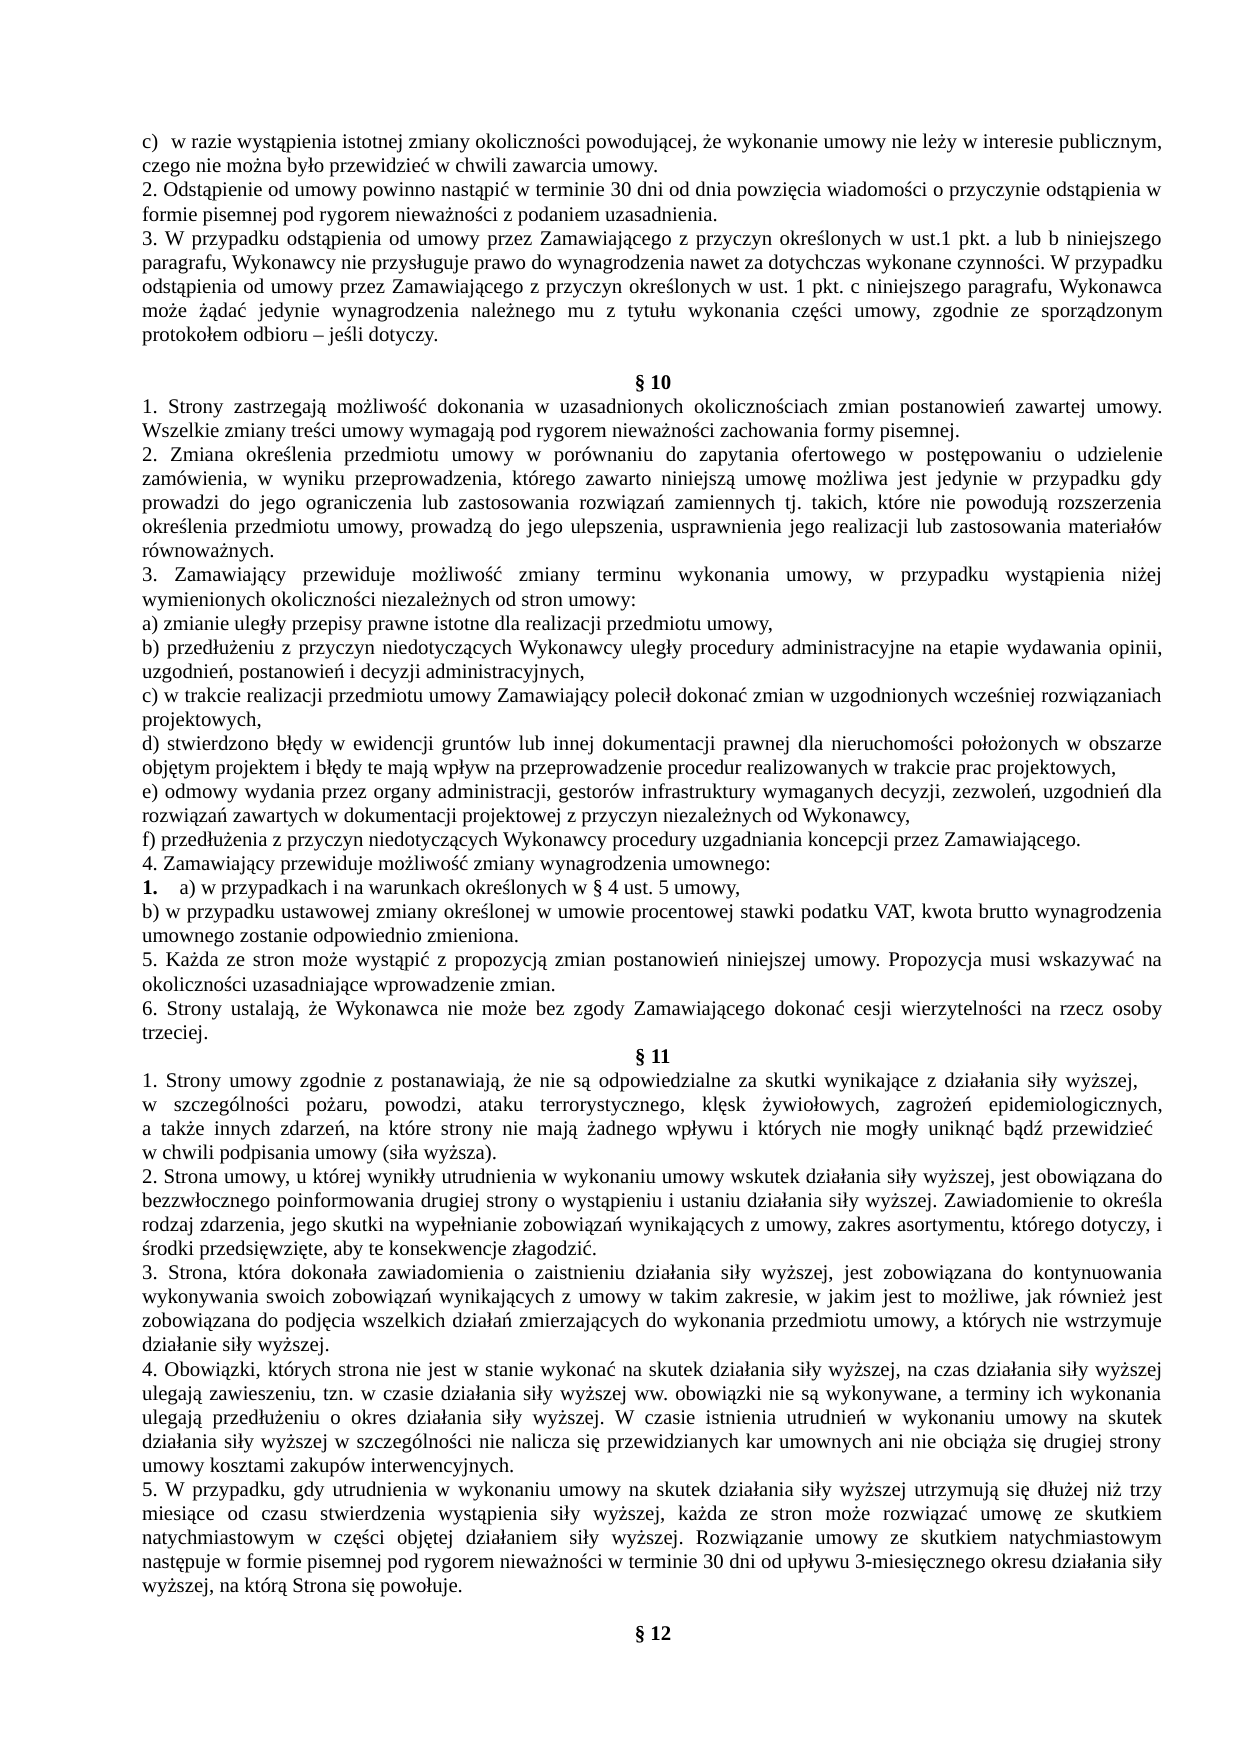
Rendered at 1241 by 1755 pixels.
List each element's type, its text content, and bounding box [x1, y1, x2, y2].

text 2. Zmiana określenia przedmiotu umowy w porównaniu do zapytania ofertowego w postępowaniu o udzielenie zamówienia, w wyniku przeprowadzenia, którego zawarto niniejszą umowę możliwa jest jedynie w przypadku gdy prowadzi do jego ograniczenia lub zastosowania rozwiązań zamiennych tj. takich, które nie powodują rozszerzenia określenia przedmiotu umowy, prowadzą do jego ulepszenia, usprawnienia jego realizacji lub zastosowania materiałów równoważnych. [142, 442, 1163, 562]
text 5. Każda ze stron może wystąpić z propozycją zmian postanowień niniejszej umowy. Propozycja musi wskazywać na okoliczności uzasadniające wprowadzenie zmian. [142, 947, 1163, 996]
text 2. Strona umowy, u której wynikły utrudnienia w wykonaniu umowy wskutek działania siły wyższej, jest obowiązana do bezzwłocznego poinformowania drugiej strony o wystąpieniu i ustaniu działania siły wyższej. Zawiadomienie to określa rodzaj zdarzenia, jego skutki na wypełnianie zobowiązań wynikających z umowy, zakres asortymentu, którego dotyczy, i środki przedsięwzięte, aby te konsekwencje złagodzić. [142, 1164, 1163, 1260]
text b) w przypadku ustawowej zmiany określonej w umowie procentowej stawki podatku VAT, kwota brutto wynagrodzenia umownego zostanie odpowiednio zmieniona. [142, 899, 1163, 947]
text 4. Zamawiający przewiduje możliwość zmiany wynagrodzenia umownego: [142, 851, 1163, 875]
text 1. Strony umowy zgodnie z postanawiają, że nie są odpowiedzialne za skutki wynikające z działania siły wyższej, w szczególności pożaru, powodzi, ataku terrorystycznego, klęsk żywiołowych, zagrożeń epidemiologicznych, a także innych zdarzeń, na które strony nie mają żadnego wpływu i których nie mogły uniknąć bądź przewidzieć w chwili podpisania umowy (siła wyższa). [142, 1068, 1163, 1164]
text 6. Strony ustalają, że Wykonawca nie może bez zgody Zamawiającego dokonać cesji wierzytelności na rzecz osoby trzeciej. [142, 996, 1163, 1044]
list a) w przypadkach i na warunkach określonych w § 4 ust. 5 umowy, [142, 875, 1163, 899]
text d) stwierdzono błędy w ewidencji gruntów lub innej dokumentacji prawnej dla nieruchomości położonych w obszarze objętym projektem i błędy te mają wpływ na przeprowadzenie procedur realizowanych w trakcie prac projektowych, [142, 731, 1163, 779]
text e) odmowy wydania przez organy administracji, gestorów infrastruktury wymaganych decyzji, zezwoleń, uzgodnień dla rozwiązań zawartych w dokumentacji projektowej z przyczyn niezależnych od Wykonawcy, [142, 779, 1163, 827]
text 3. Zamawiający przewiduje możliwość zmiany terminu wykonania umowy, w przypadku wystąpienia niżej wymienionych okoliczności niezależnych od stron umowy: [142, 562, 1163, 611]
list w razie wystąpienia istotnej zmiany okoliczności powodującej, że wykonanie umowy nie leży w interesie publicznym, czego nie można było przewidzieć w chwili zawarcia umowy. [142, 129, 1163, 177]
text a) zmianie uległy przepisy prawne istotne dla realizacji przedmiotu umowy, [142, 611, 1163, 634]
text § 11 [142, 1044, 1163, 1068]
text c) w trakcie realizacji przedmiotu umowy Zamawiający polecił dokonać zmian w uzgodnionych wcześniej rozwiązaniach projektowych, [142, 683, 1163, 731]
text § 12 [142, 1621, 1163, 1645]
text 2. Odstąpienie od umowy powinno nastąpić w terminie 30 dni od dnia powzięcia wiadomości o przyczynie odstąpienia w formie pisemnej pod rygorem nieważności z podaniem uzasadnienia. [142, 177, 1163, 226]
text 3. Strona, która dokonała zawiadomienia o zaistnieniu działania siły wyższej, jest zobowiązana do kontynuowania wykonywania swoich zobowiązań wynikających z umowy w takim zakresie, w jakim jest to możliwe, jak również jest zobowiązana do podjęcia wszelkich działań zmierzających do wykonania przedmiotu umowy, a których nie wstrzymuje działanie siły wyższej. [142, 1260, 1163, 1356]
text 4. Obowiązki, których strona nie jest w stanie wykonać na skutek działania siły wyższej, na czas działania siły wyższej ulegają zawieszeniu, tzn. w czasie działania siły wyższej ww. obowiązki nie są wykonywane, a terminy ich wykonania ulegają przedłużeniu o okres działania siły wyższej. W czasie istnienia utrudnień w wykonaniu umowy na skutek działania siły wyższej w szczególności nie nalicza się przewidzianych kar umownych ani nie obciąża się drugiej strony umowy kosztami zakupów interwencyjnych. [142, 1356, 1163, 1477]
text 5. W przypadku, gdy utrudnienia w wykonaniu umowy na skutek działania siły wyższej utrzymują się dłużej niż trzy miesiące od czasu stwierdzenia wystąpienia siły wyższej, każda ze stron może rozwiązać umowę ze skutkiem natychmiastowym w części objętej działaniem siły wyższej. Rozwiązanie umowy ze skutkiem natychmiastowym następuje w formie pisemnej pod rygorem nieważności w terminie 30 dni od upływu 3-miesięcznego okresu działania siły wyższej, na którą Strona się powołuje. [142, 1477, 1163, 1597]
text b) przedłużeniu z przyczyn niedotyczących Wykonawcy uległy procedury administracyjne na etapie wydawania opinii, uzgodnień, postanowień i decyzji administracyjnych, [142, 634, 1163, 683]
text 3. W przypadku odstąpienia od umowy przez Zamawiającego z przyczyn określonych w ust.1 pkt. a lub b niniejszego paragrafu, Wykonawcy nie przysługuje prawo do wynagrodzenia nawet za dotychczas wykonane czynności. W przypadku odstąpienia od umowy przez Zamawiającego z przyczyn określonych w ust. 1 pkt. c niniejszego paragrafu, Wykonawca może żądać jedynie wynagrodzenia należnego mu z tytułu wykonania części umowy, zgodnie ze sporządzonym protokołem odbioru – jeśli dotyczy. [142, 226, 1163, 346]
text 1. Strony zastrzegają możliwość dokonania w uzasadnionych okolicznościach zmian postanowień zawartej umowy. Wszelkie zmiany treści umowy wymagają pod rygorem nieważności zachowania formy pisemnej. [142, 394, 1163, 442]
text § 10 [142, 370, 1163, 394]
text f) przedłużenia z przyczyn niedotyczących Wykonawcy procedury uzgadniania koncepcji przez Zamawiającego. [142, 827, 1163, 851]
